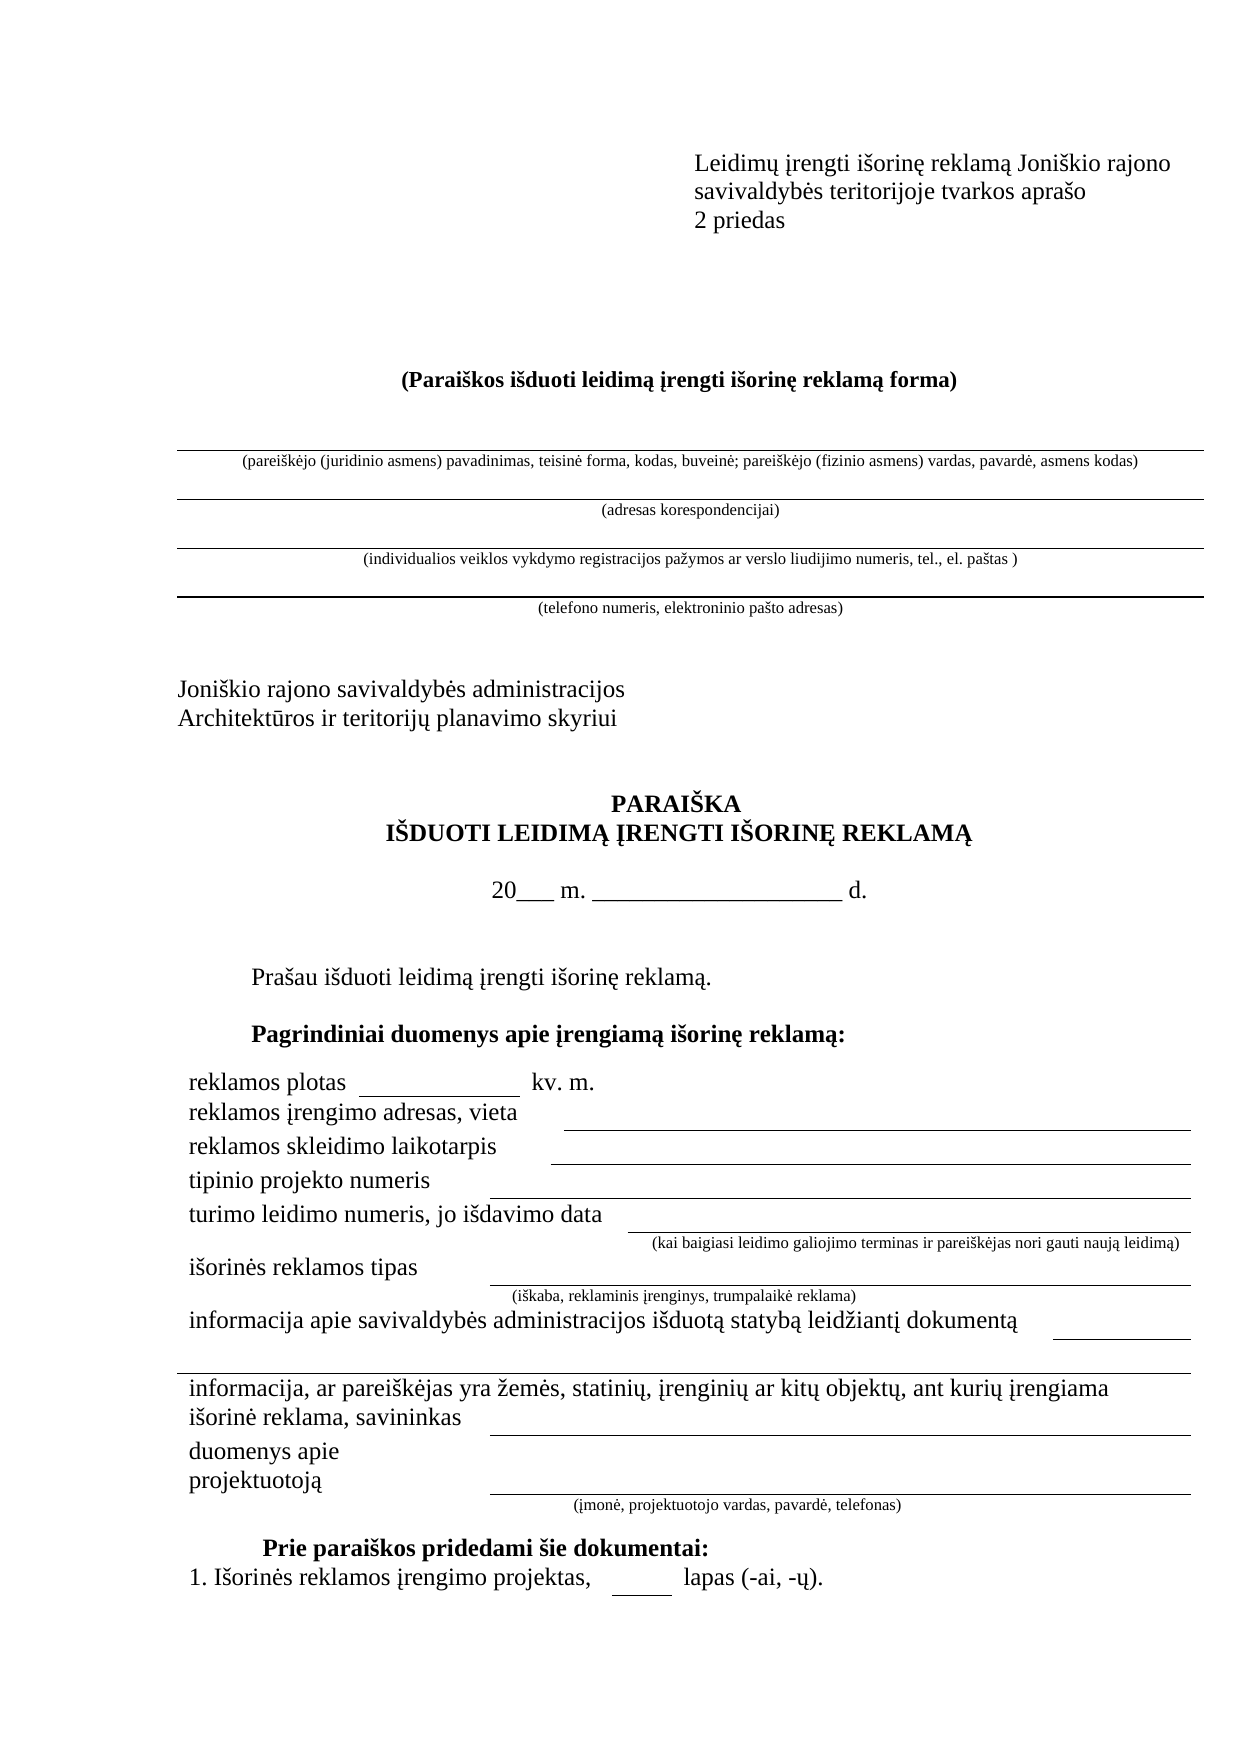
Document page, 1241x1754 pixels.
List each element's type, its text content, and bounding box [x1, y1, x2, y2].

table_cell [564, 1096, 1191, 1130]
table_cell [490, 1164, 1191, 1198]
table_cell [628, 1199, 1191, 1232]
table_header [1191, 1067, 1204, 1096]
table_cell [1191, 1533, 1204, 1562]
table_cell Prie paraiškos pridedami šie dokumentai: [177, 1533, 1191, 1562]
table_cell [1191, 1305, 1204, 1338]
table_cell [490, 1252, 1191, 1285]
table_cell 1. Išorinės reklamos įrengimo projektas, [177, 1562, 612, 1595]
table_cell [1191, 1373, 1204, 1402]
table_cell [177, 519, 1204, 547]
table_cell išorinė reklama, savininkas [177, 1402, 490, 1435]
table_cell [1191, 1285, 1204, 1305]
table_cell [1191, 1402, 1204, 1435]
table_cell [1191, 1562, 1204, 1595]
table_header [359, 1067, 520, 1096]
text Leidimų įrengti išorinę reklamą Joniškio rajono savivaldybės teritorijoje tvarkos aprašo [694, 148, 1181, 205]
text Prašau išduoti leidimą įrengti išorinę reklamą. [177, 962, 1181, 990]
text 2 priedas [686, 205, 1181, 234]
table_cell [612, 1562, 672, 1595]
table_cell [177, 568, 1204, 596]
table_cell [1191, 1198, 1204, 1232]
table_cell [1191, 1339, 1204, 1372]
table_cell [177, 1514, 1191, 1533]
table_cell turimo leidimo numeris, jo išdavimo data [177, 1198, 628, 1232]
table_cell [1191, 1435, 1204, 1494]
table_cell (individualios veiklos vykdymo registracijos pažymos ar verslo liudijimo numeris, tel., el. paštas ) [177, 549, 1204, 568]
table_cell reklamos įrengimo adresas, vieta [177, 1096, 564, 1130]
table_cell (įmonė, projektuotojo vardas, pavardė, telefonas) [177, 1494, 1191, 1514]
text Joniškio rajono savivaldybės administracijos [177, 674, 1181, 703]
table_cell informacija, ar pareiškėjas yra žemės, statinių, įrenginių ar kitų objektų, ant kurių įrengiama [177, 1374, 1191, 1402]
table_cell [1191, 1130, 1204, 1164]
text (Paraiškos išduoti leidimą įrengti išorinę reklamą forma) [177, 366, 1181, 392]
table_cell tipinio projekto numeris [177, 1164, 490, 1198]
table_cell duomenys apie projektuotoją [177, 1435, 490, 1494]
table_cell (telefono numeris, elektroninio pašto adresas) [177, 598, 1204, 617]
table_cell [1191, 1252, 1204, 1285]
table_cell lapas (-ai, -ų). [672, 1562, 1191, 1595]
table_cell [1191, 1096, 1204, 1130]
table_cell [1191, 1494, 1204, 1514]
table_header kv. m. [520, 1067, 1191, 1096]
table_cell išorinės reklamos tipas [177, 1252, 490, 1285]
table_cell [177, 470, 1204, 498]
table_cell (pareiškėjo (juridinio asmens) pavadinimas, teisinė forma, kodas, buveinė; pareiškėjo (fizinio asmens) vardas, pavardė, asmens kodas) [177, 451, 1204, 470]
table_cell [1053, 1305, 1191, 1338]
table_cell [1191, 1514, 1204, 1533]
table_cell (adresas korespondencijai) [177, 500, 1204, 519]
text Pagrindiniai duomenys apie įrengiamą išorinę reklamą: [177, 1019, 1181, 1048]
table_cell [490, 1402, 1191, 1435]
table_cell [551, 1130, 1191, 1164]
text PARAIŠKA [177, 789, 1181, 818]
table_cell [1191, 1164, 1204, 1198]
table_header [177, 421, 1204, 449]
table_cell (iškaba, reklaminis įrenginys, trumpalaikė reklama) [177, 1285, 1191, 1305]
text IŠDUOTI LEIDIMĄ ĮRENGTI IŠORINĘ REKLAMĄ [177, 818, 1181, 847]
text Architektūros ir teritorijų planavimo skyriui [177, 703, 1181, 732]
table_cell reklamos skleidimo laikotarpis [177, 1130, 551, 1164]
text 20___ m. ____________________ d. [177, 875, 1181, 904]
table_header reklamos plotas [177, 1067, 359, 1096]
table_cell informacija apie savivaldybės administracijos išduotą statybą leidžiantį dokumentą [177, 1305, 1053, 1338]
table_cell (kai baigiasi leidimo galiojimo terminas ir pareiškėjas nori gauti naują leidimą) [177, 1232, 1191, 1252]
table_cell [177, 1339, 1191, 1372]
table_cell [1191, 1232, 1204, 1252]
table_cell [490, 1436, 1191, 1494]
